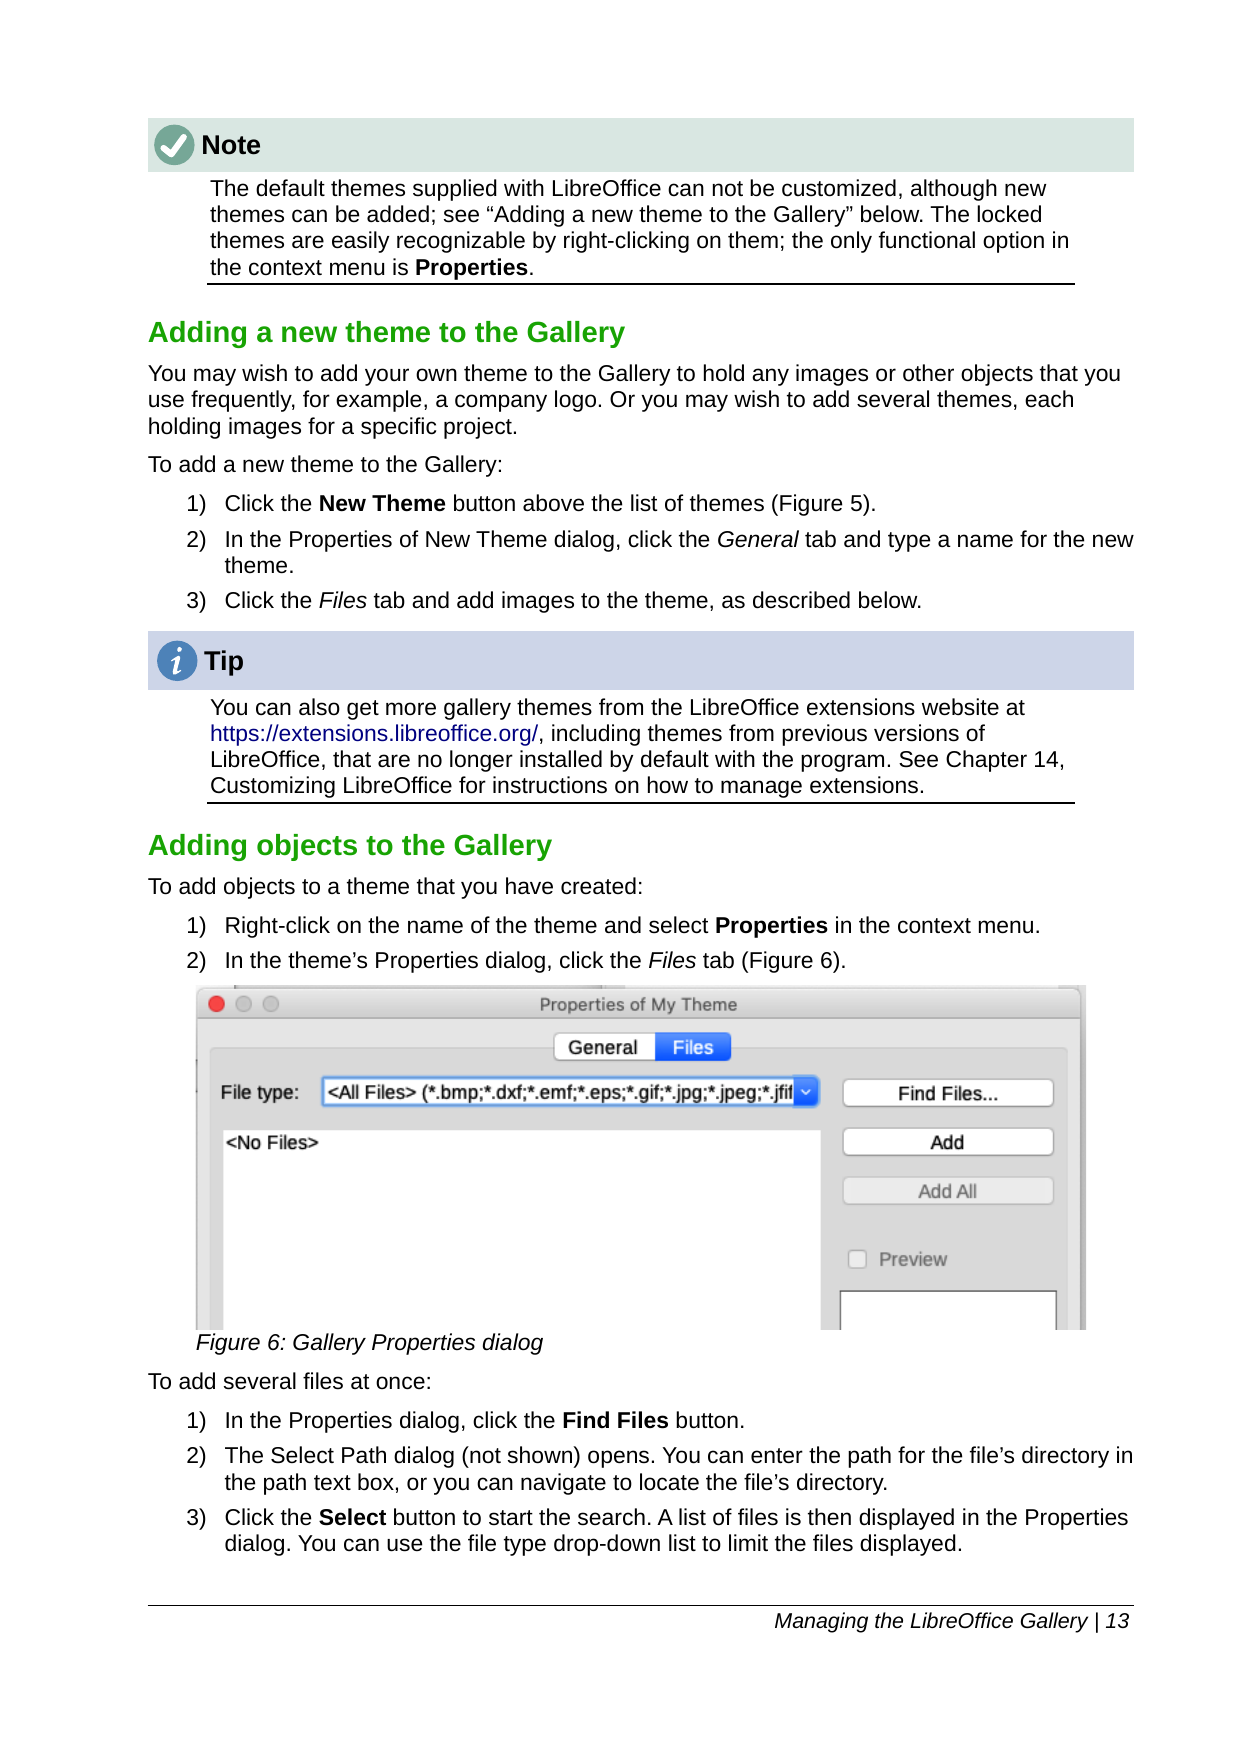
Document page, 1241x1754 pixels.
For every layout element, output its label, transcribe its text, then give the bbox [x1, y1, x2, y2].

text Figure 6: Gallery Properties dialog [196, 1330, 1086, 1356]
subtitle Adding a new theme to the Gallery [148, 314, 1134, 348]
picture [195, 985, 1087, 1330]
text You may wish to add your own theme to the Gallery to hold any images or other objects that you use frequently, for example, a company logo. Or you may wish to add several themes, each holding images for a specific project. [148, 360, 1134, 439]
subtitle Adding objects to the Gallery [148, 828, 1134, 861]
list Right-click on the name of the theme and select Properties in the context menu. [207, 912, 1134, 938]
list Click the Files tab and add images to the theme, as described below. [207, 587, 1134, 613]
text The default themes supplied with LibreOffice can not be customized, although new themes can be added; see “Adding a new theme to the Gallery” below. The locked themes are easily recognizable by right-clicking on them; the only functional option in the context menu is Properties. [207, 172, 1075, 283]
text To add several files at once: [148, 1368, 1134, 1394]
list In the Properties dialog, click the Find Files button. [207, 1407, 1134, 1433]
list Click the New Theme button above the list of themes (Figure 5). [207, 490, 1134, 517]
subtitle Note [148, 118, 1134, 172]
text You can also get more gallery themes from the LibreOffice extensions website at https://extensions.libreoffice.org/, including themes from previous versions of LibreOffice, that are no longer installed by default with the program. See Chapter 14, Customizing LibreOffice for instructions on how to manage extensions. [207, 690, 1075, 802]
list In the theme’s Properties dialog, click the Files tab (Figure 6). [207, 947, 1134, 973]
subtitle Tip [148, 631, 1134, 690]
list Click the Select button to start the search. A list of files is then displayed in the Properties dialog. You can use the file type drop-down list to limit the files displayed. [207, 1504, 1134, 1556]
text To add objects to a theme that you have created: [148, 873, 1134, 899]
list The Select Path dialog (not shown) opens. You can enter the path for the file’s directory in the path text box, or you can navigate to locate the file’s directory. [207, 1442, 1134, 1495]
list To add a new theme to the Gallery: [148, 451, 1134, 478]
list In the Properties of New Theme dialog, click the General tab and type a name for the new theme. [207, 526, 1134, 578]
